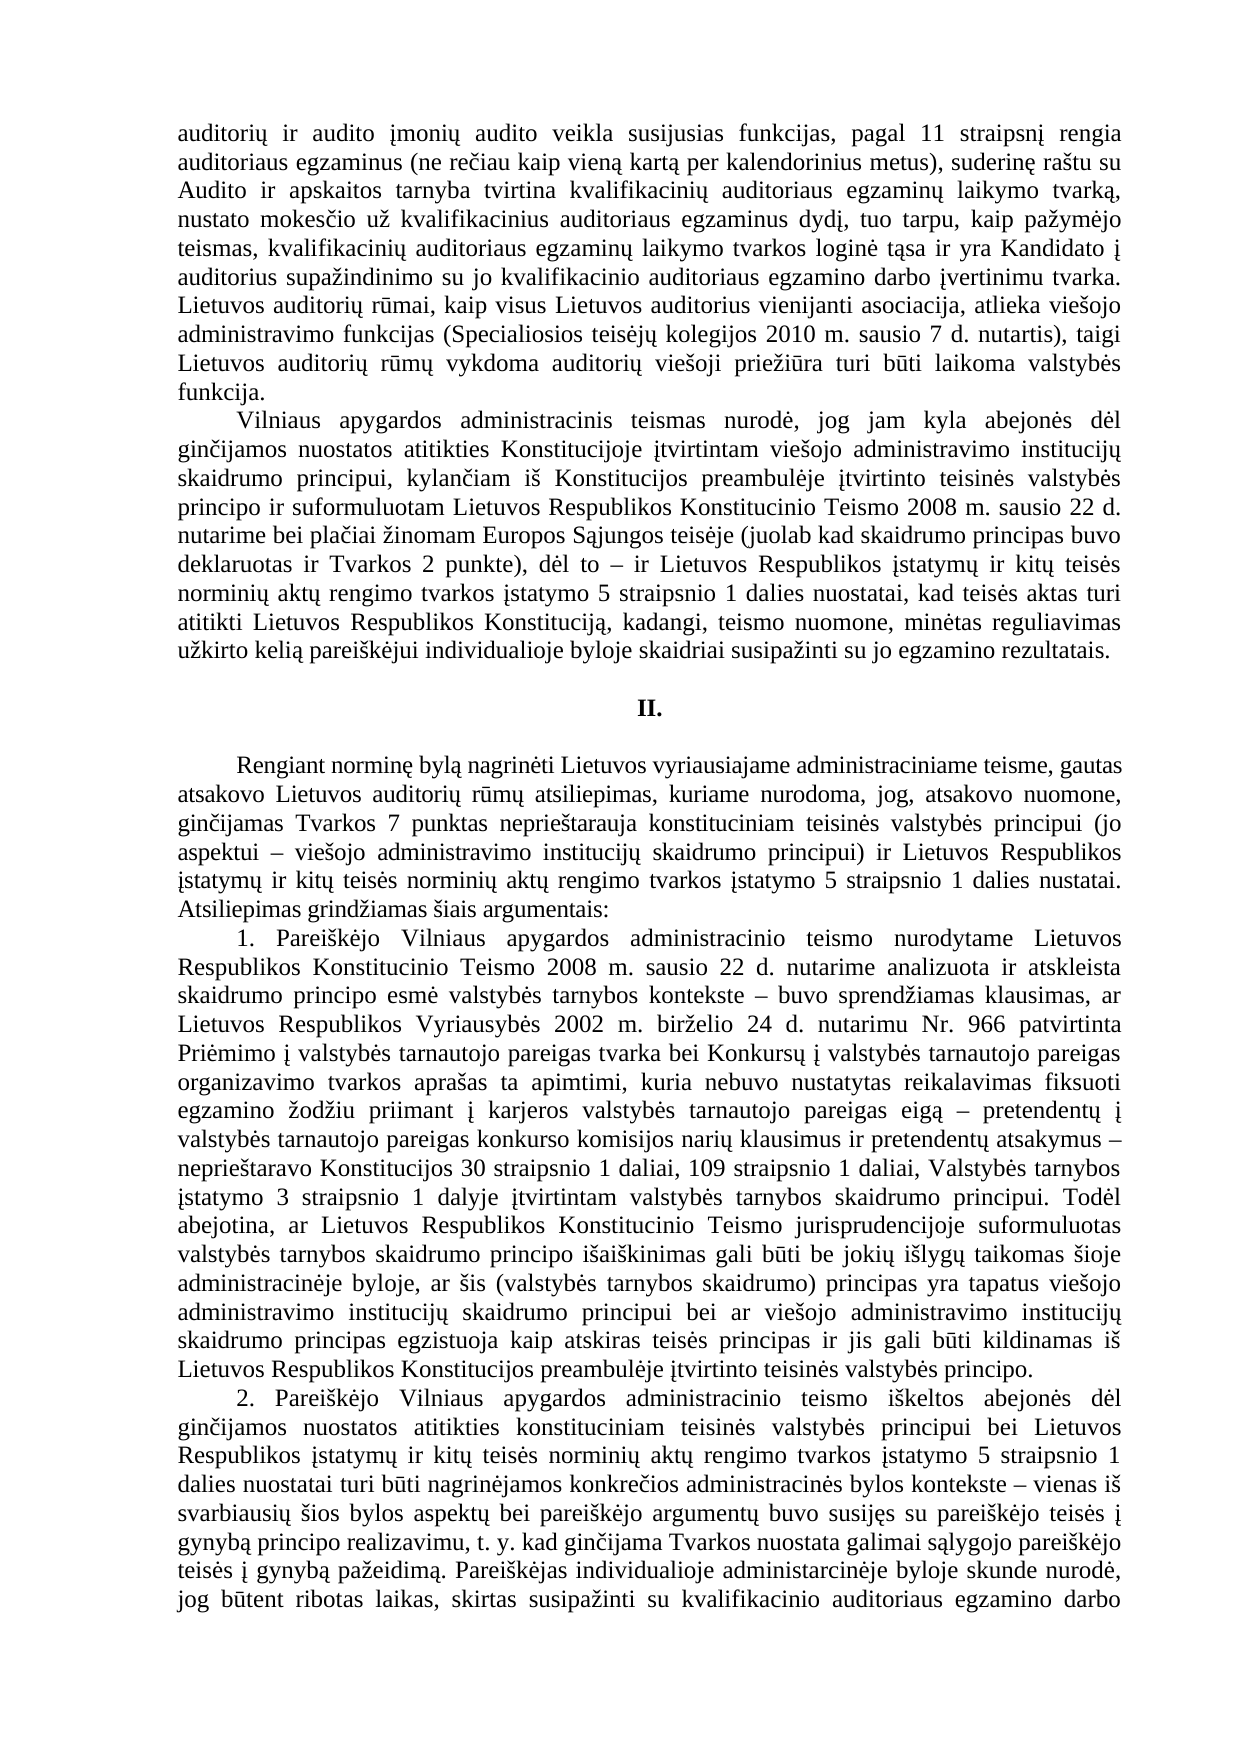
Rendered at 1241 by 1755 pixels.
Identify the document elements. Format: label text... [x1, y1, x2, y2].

text II. [177, 693, 1122, 722]
text auditorių ir audito įmonių audito veikla susijusias funkcijas, pagal 11 straipsnį rengia auditoriaus egzaminus (ne rečiau kaip vieną kartą per kalendorinius metus), suderinę raštu su Audito ir apskaitos tarnyba tvirtina kvalifikacinių auditoriaus egzaminų laikymo tvarką, nustato mokesčio už kvalifikacinius auditoriaus egzaminus dydį, tuo tarpu, kaip pažymėjo teismas, kvalifikacinių auditoriaus egzaminų laikymo tvarkos loginė tąsa ir yra Kandidato į auditorius supažindinimo su jo kvalifikacinio auditoriaus egzamino darbo įvertinimu tvarka. Lietuvos auditorių rūmai, kaip visus Lietuvos auditorius vienijanti asociacija, atlieka viešojo administravimo funkcijas (Specialiosios teisėjų kolegijos 2010 m. sausio 7 d. nutartis), taigi Lietuvos auditorių rūmų vykdoma auditorių viešoji priežiūra turi būti laikoma valstybės funkcija. [177, 118, 1122, 406]
text Vilniaus apygardos administracinis teismas nurodė, jog jam kyla abejonės dėl ginčijamos nuostatos atitikties Konstitucijoje įtvirtintam viešojo administravimo institucijų skaidrumo principui, kylančiam iš Konstitucijos preambulėje įtvirtinto teisinės valstybės principo ir suformuluotam Lietuvos Respublikos Konstitucinio Teismo 2008 m. sausio 22 d. nutarime bei plačiai žinomam Europos Sąjungos teisėje (juolab kad skaidrumo principas buvo deklaruotas ir Tvarkos 2 punkte), dėl to – ir Lietuvos Respublikos įstatymų ir kitų teisės norminių aktų rengimo tvarkos įstatymo 5 straipsnio 1 dalies nuostatai, kad teisės aktas turi atitikti Lietuvos Respublikos Konstituciją, kadangi, teismo nuomone, minėtas reguliavimas užkirto kelią pareiškėjui individualioje byloje skaidriai susipažinti su jo egzamino rezultatais. [177, 406, 1122, 664]
text 1. Pareiškėjo Vilniaus apygardos administracinio teismo nurodytame Lietuvos Respublikos Konstitucinio Teismo 2008 m. sausio 22 d. nutarime analizuota ir atskleista skaidrumo principo esmė valstybės tarnybos kontekste – buvo sprendžiamas klausimas, ar Lietuvos Respublikos Vyriausybės 2002 m. birželio 24 d. nutarimu Nr. 966 patvirtinta Priėmimo į valstybės tarnautojo pareigas tvarka bei Konkursų į valstybės tarnautojo pareigas organizavimo tvarkos aprašas ta apimtimi, kuria nebuvo nustatytas reikalavimas fiksuoti egzamino žodžiu priimant į karjeros valstybės tarnautojo pareigas eigą – pretendentų į valstybės tarnautojo pareigas konkurso komisijos narių klausimus ir pretendentų atsakymus – neprieštaravo Konstitucijos 30 straipsnio 1 daliai, 109 straipsnio 1 daliai, Valstybės tarnybos įstatymo 3 straipsnio 1 dalyje įtvirtintam valstybės tarnybos skaidrumo principui. Todėl abejotina, ar Lietuvos Respublikos Konstitucinio Teismo jurisprudencijoje suformuluotas valstybės tarnybos skaidrumo principo išaiškinimas gali būti be jokių išlygų taikomas šioje administracinėje byloje, ar šis (valstybės tarnybos skaidrumo) principas yra tapatus viešojo administravimo institucijų skaidrumo principui bei ar viešojo administravimo institucijų skaidrumo principas egzistuoja kaip atskiras teisės principas ir jis gali būti kildinamas iš Lietuvos Respublikos Konstitucijos preambulėje įtvirtinto teisinės valstybės principo. [177, 923, 1122, 1383]
text Rengiant norminę bylą nagrinėti Lietuvos vyriausiajame administraciniame teisme, gautas atsakovo Lietuvos auditorių rūmų atsiliepimas, kuriame nurodoma, jog, atsakovo nuomone, ginčijamas Tvarkos 7 punktas neprieštarauja konstituciniam teisinės valstybės principui (jo aspektui – viešojo administravimo institucijų skaidrumo principui) ir Lietuvos Respublikos įstatymų ir kitų teisės norminių aktų rengimo tvarkos įstatymo 5 straipsnio 1 dalies nustatai. Atsiliepimas grindžiamas šiais argumentais: [177, 751, 1122, 923]
text 2. Pareiškėjo Vilniaus apygardos administracinio teismo iškeltos abejonės dėl ginčijamos nuostatos atitikties konstituciniam teisinės valstybės principui bei Lietuvos Respublikos įstatymų ir kitų teisės norminių aktų rengimo tvarkos įstatymo 5 straipsnio 1 dalies nuostatai turi būti nagrinėjamos konkrečios administracinės bylos kontekste – vienas iš svarbiausių šios bylos aspektų bei pareiškėjo argumentų buvo susijęs su pareiškėjo teisės į gynybą principo realizavimu, t. y. kad ginčijama Tvarkos nuostata galimai sąlygojo pareiškėjo teisės į gynybą pažeidimą. Pareiškėjas individualioje administarcinėje byloje skunde nurodė, jog būtent ribotas laikas, skirtas susipažinti su kvalifikacinio auditoriaus egzamino darbo [177, 1383, 1122, 1613]
